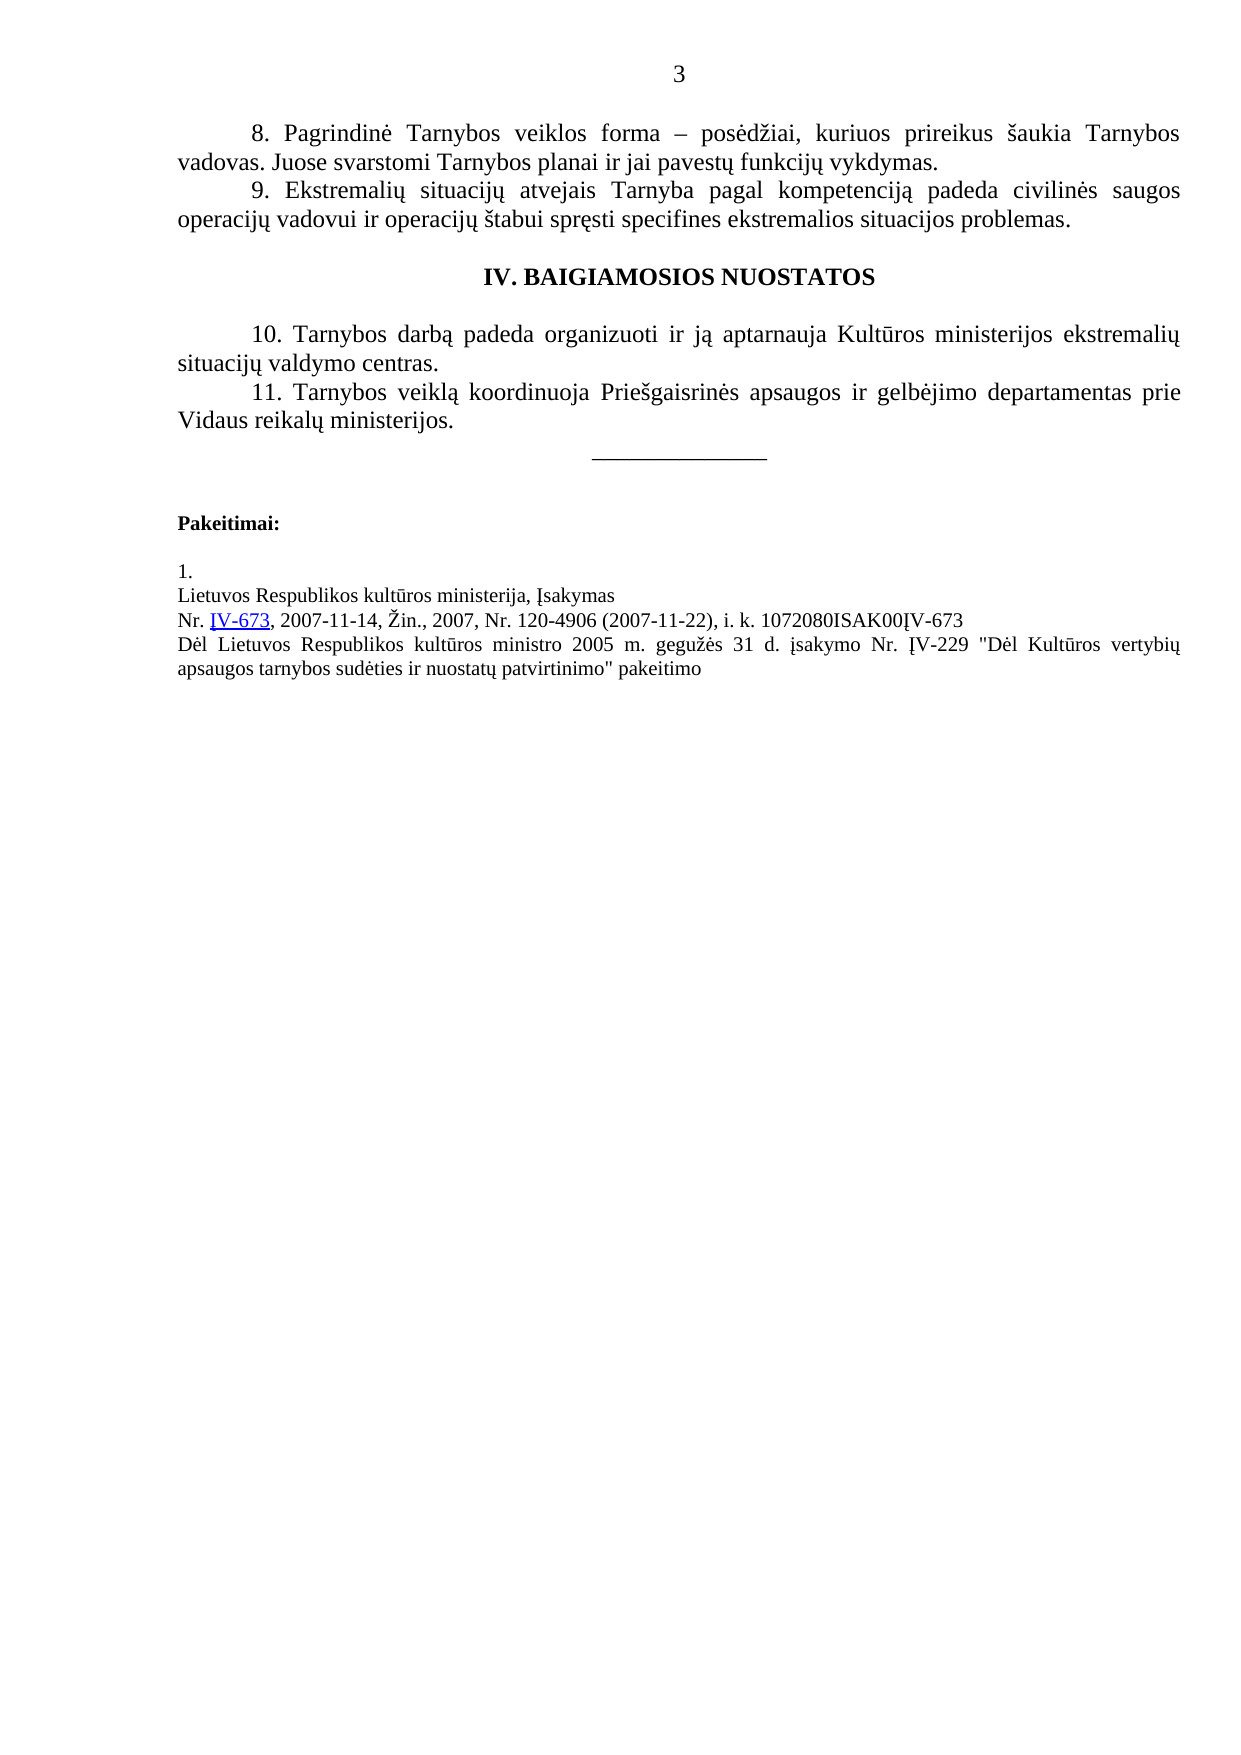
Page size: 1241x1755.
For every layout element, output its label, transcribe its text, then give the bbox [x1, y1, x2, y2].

text 9. Ekstremalių situacijų atvejais Tarnyba pagal kompetenciją padeda civilinės saugos operacijų vadovui ir operacijų štabui spręsti specifines ekstremalios situacijos problemas. [177, 176, 1181, 233]
text Nr. ĮV-673, 2007-11-14, Žin., 2007, Nr. 120-4906 (2007-11-22), i. k. 1072080ISAK00ĮV-673 [177, 607, 1181, 632]
text ______________ [177, 434, 1181, 463]
text 10. Tarnybos darbą padeda organizuoti ir ją aptarnauja Kultūros ministerijos ekstremalių situacijų valdymo centras. [177, 319, 1181, 377]
text Lietuvos Respublikos kultūros ministerija, Įsakymas [177, 583, 1181, 607]
text 11. Tarnybos veiklą koordinuoja Priešgaisrinės apsaugos ir gelbėjimo departamentas prie Vidaus reikalų ministerijos. [177, 377, 1181, 434]
text 1. [177, 559, 1181, 583]
text IV. BAIGIAMOSIOS NUOSTATOS [177, 262, 1181, 291]
text Pakeitimai: [177, 511, 1181, 535]
text 8. Pagrindinė Tarnybos veiklos forma – posėdžiai, kuriuos prireikus šaukia Tarnybos vadovas. Juose svarstomi Tarnybos planai ir jai pavestų funkcijų vykdymas. [177, 118, 1181, 176]
text Dėl Lietuvos Respublikos kultūros ministro 2005 m. gegužės 31 d. įsakymo Nr. ĮV-229 "Dėl Kultūros vertybių apsaugos tarnybos sudėties ir nuostatų patvirtinimo" pakeitimo [177, 632, 1181, 680]
